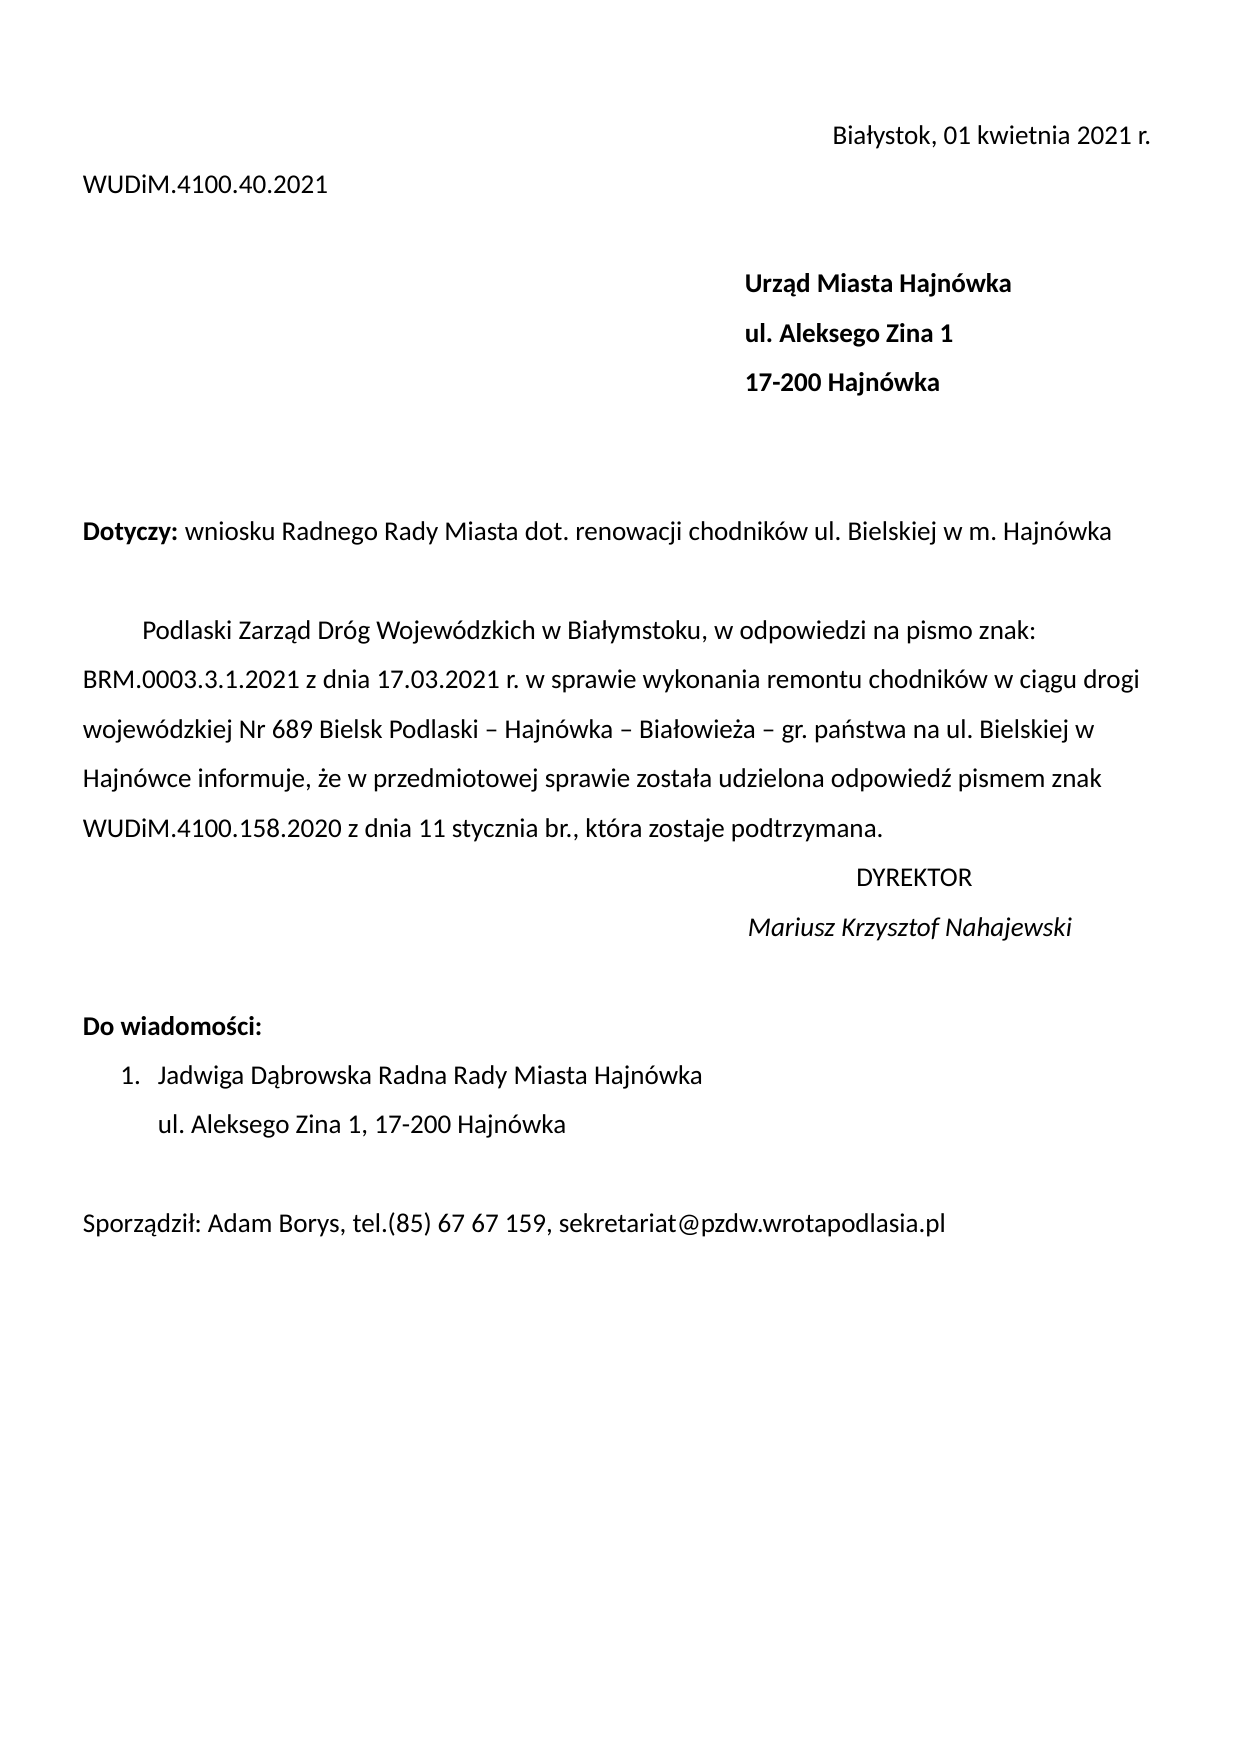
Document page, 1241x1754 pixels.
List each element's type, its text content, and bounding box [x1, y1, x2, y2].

text WUDiM.4100.40.2021 [83, 168, 1157, 201]
text Podlaski Zarząd Dróg Wojewódzkich w Białymstoku, w odpowiedzi na pismo znak: BRM.0003.3.1.2021 z dnia 17.03.2021 r. w sprawie wykonania remontu chodników w ciągu drogi wojewódzkiej Nr 689 Bielsk Podlaski – Hajnówka – Białowieża – gr. państwa na ul. Bielskiej w Hajnówce informuje, że w przedmiotowej sprawie została udzielona odpowiedź pismem znak WUDiM.4100.158.2020 z dnia 11 stycznia br., która zostaje podtrzymana. [83, 613, 1157, 844]
text Sporządził: Adam Borys, tel.(85) 67 67 159, sekretariat@pzdw.wrotapodlasia.pl [83, 1207, 1157, 1240]
text Białystok, 01 kwietnia 2021 r. [83, 118, 1157, 151]
list ul. Aleksego Zina 1, 17-200 Hajnówka [120, 1108, 1157, 1141]
text Dotyczy: wniosku Radnego Rady Miasta dot. renowacji chodników ul. Bielskiej w m. Hajnówka [83, 514, 1157, 547]
text ul. Aleksego Zina 1 [744, 316, 1157, 349]
text Do wiadomości: [83, 1009, 1157, 1042]
text Urząd Miasta Hajnówka [744, 267, 1157, 299]
text DYREKTOR [671, 860, 1157, 893]
text Mariusz Krzysztof Nahajewski [671, 910, 1157, 943]
list Jadwiga Dąbrowska Radna Rady Miasta Hajnówka [120, 1058, 1157, 1091]
text 17-200 Hajnówka [744, 366, 1157, 398]
